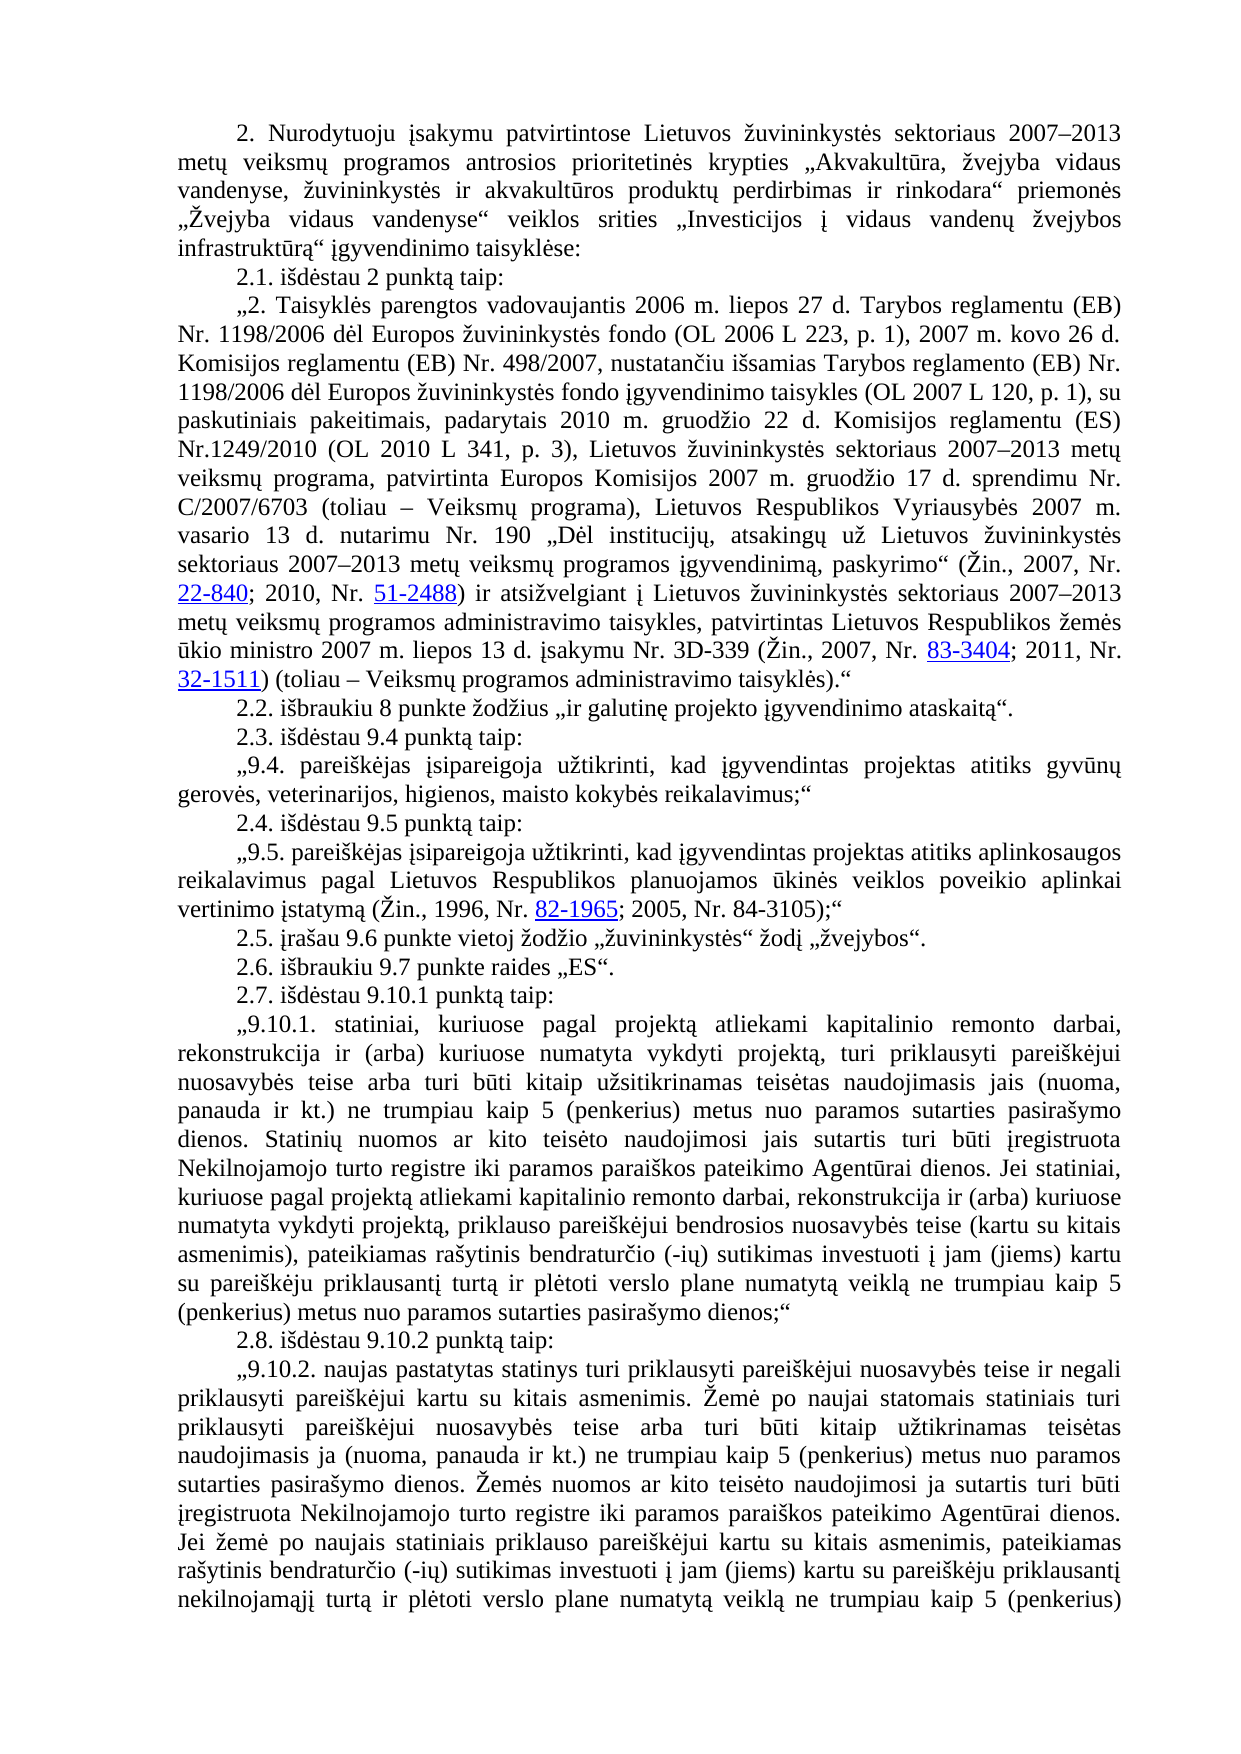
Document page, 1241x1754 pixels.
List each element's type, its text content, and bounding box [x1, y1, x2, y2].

text „9.10.2. naujas pastatytas statinys turi priklausyti pareiškėjui nuosavybės teise ir negali priklausyti pareiškėjui kartu su kitais asmenimis. Žemė po naujai statomais statiniais turi priklausyti pareiškėjui nuosavybės teise arba turi būti kitaip užtikrinamas teisėtas naudojimasis ja (nuoma, panauda ir kt.) ne trumpiau kaip 5 (penkerius) metus nuo paramos sutarties pasirašymo dienos. Žemės nuomos ar kito teisėto naudojimosi ja sutartis turi būti įregistruota Nekilnojamojo turto registre iki paramos paraiškos pateikimo Agentūrai dienos. Jei žemė po naujais statiniais priklauso pareiškėjui kartu su kitais asmenimis, pateikiamas rašytinis bendraturčio (-ių) sutikimas investuoti į jam (jiems) kartu su pareiškėju priklausantį nekilnojamąjį turtą ir plėtoti verslo plane numatytą veiklą ne trumpiau kaip 5 (penkerius) [177, 1354, 1122, 1613]
text 2.3. išdėstau 9.4 punktą taip: [177, 722, 1122, 751]
text „9.4. pareiškėjas įsipareigoja užtikrinti, kad įgyvendintas projektas atitiks gyvūnų gerovės, veterinarijos, higienos, maisto kokybės reikalavimus;“ [177, 751, 1122, 808]
text 2.4. išdėstau 9.5 punktą taip: [177, 808, 1122, 837]
text 2.7. išdėstau 9.10.1 punktą taip: [177, 981, 1122, 1009]
text „9.5. pareiškėjas įsipareigoja užtikrinti, kad įgyvendintas projektas atitiks aplinkosaugos reikalavimus pagal Lietuvos Respublikos planuojamos ūkinės veiklos poveikio aplinkai vertinimo įstatymą (Žin., 1996, Nr. 82-1965; 2005, Nr. 84-3105);“ [177, 837, 1122, 923]
text „2. Taisyklės parengtos vadovaujantis 2006 m. liepos 27 d. Tarybos reglamentu (EB) Nr. 1198/2006 dėl Europos žuvininkystės fondo (OL 2006 L 223, p. 1), 2007 m. kovo 26 d. Komisijos reglamentu (EB) Nr. 498/2007, nustatančiu išsamias Tarybos reglamento (EB) Nr. 1198/2006 dėl Europos žuvininkystės fondo įgyvendinimo taisykles (OL 2007 L 120, p. 1), su paskutiniais pakeitimais, padarytais 2010 m. gruodžio 22 d. Komisijos reglamentu (ES) Nr.1249/2010 (OL 2010 L 341, p. 3), Lietuvos žuvininkystės sektoriaus 2007–2013 metų veiksmų programa, patvirtinta Europos Komisijos 2007 m. gruodžio 17 d. sprendimu Nr. C/2007/6703 (toliau – Veiksmų programa), Lietuvos Respublikos Vyriausybės 2007 m. vasario 13 d. nutarimu Nr. 190 „Dėl institucijų, atsakingų už Lietuvos žuvininkystės sektoriaus 2007–2013 metų veiksmų programos įgyvendinimą, paskyrimo“ (Žin., 2007, Nr. 22-840; 2010, Nr. 51-2488) ir atsižvelgiant į Lietuvos žuvininkystės sektoriaus 2007–2013 metų veiksmų programos administravimo taisykles, patvirtintas Lietuvos Respublikos žemės ūkio ministro 2007 m. liepos 13 d. įsakymu Nr. 3D-339 (Žin., 2007, Nr. 83-3404; 2011, Nr. 32-1511) (toliau – Veiksmų programos administravimo taisyklės).“ [177, 291, 1122, 693]
text 2.2. išbraukiu 8 punkte žodžius „ir galutinę projekto įgyvendinimo ataskaitą“. [177, 693, 1122, 722]
text 2.6. išbraukiu 9.7 punkte raides „ES“. [177, 952, 1122, 981]
text 2. Nurodytuoju įsakymu patvirtintose Lietuvos žuvininkystės sektoriaus 2007–2013 metų veiksmų programos antrosios prioritetinės krypties „Akvakultūra, žvejyba vidaus vandenyse, žuvininkystės ir akvakultūros produktų perdirbimas ir rinkodara“ priemonės „Žvejyba vidaus vandenyse“ veiklos srities „Investicijos į vidaus vandenų žvejybos infrastruktūrą“ įgyvendinimo taisyklėse: [177, 118, 1122, 262]
text 2.5. įrašau 9.6 punkte vietoj žodžio „žuvininkystės“ žodį „žvejybos“. [177, 923, 1122, 952]
text „9.10.1. statiniai, kuriuose pagal projektą atliekami kapitalinio remonto darbai, rekonstrukcija ir (arba) kuriuose numatyta vykdyti projektą, turi priklausyti pareiškėjui nuosavybės teise arba turi būti kitaip užsitikrinamas teisėtas naudojimasis jais (nuoma, panauda ir kt.) ne trumpiau kaip 5 (penkerius) metus nuo paramos sutarties pasirašymo dienos. Statinių nuomos ar kito teisėto naudojimosi jais sutartis turi būti įregistruota Nekilnojamojo turto registre iki paramos paraiškos pateikimo Agentūrai dienos. Jei statiniai, kuriuose pagal projektą atliekami kapitalinio remonto darbai, rekonstrukcija ir (arba) kuriuose numatyta vykdyti projektą, priklauso pareiškėjui bendrosios nuosavybės teise (kartu su kitais asmenimis), pateikiamas rašytinis bendraturčio (-ių) sutikimas investuoti į jam (jiems) kartu su pareiškėju priklausantį turtą ir plėtoti verslo plane numatytą veiklą ne trumpiau kaip 5 (penkerius) metus nuo paramos sutarties pasirašymo dienos;“ [177, 1009, 1122, 1326]
text 2.8. išdėstau 9.10.2 punktą taip: [177, 1326, 1122, 1354]
text 2.1. išdėstau 2 punktą taip: [177, 262, 1122, 291]
